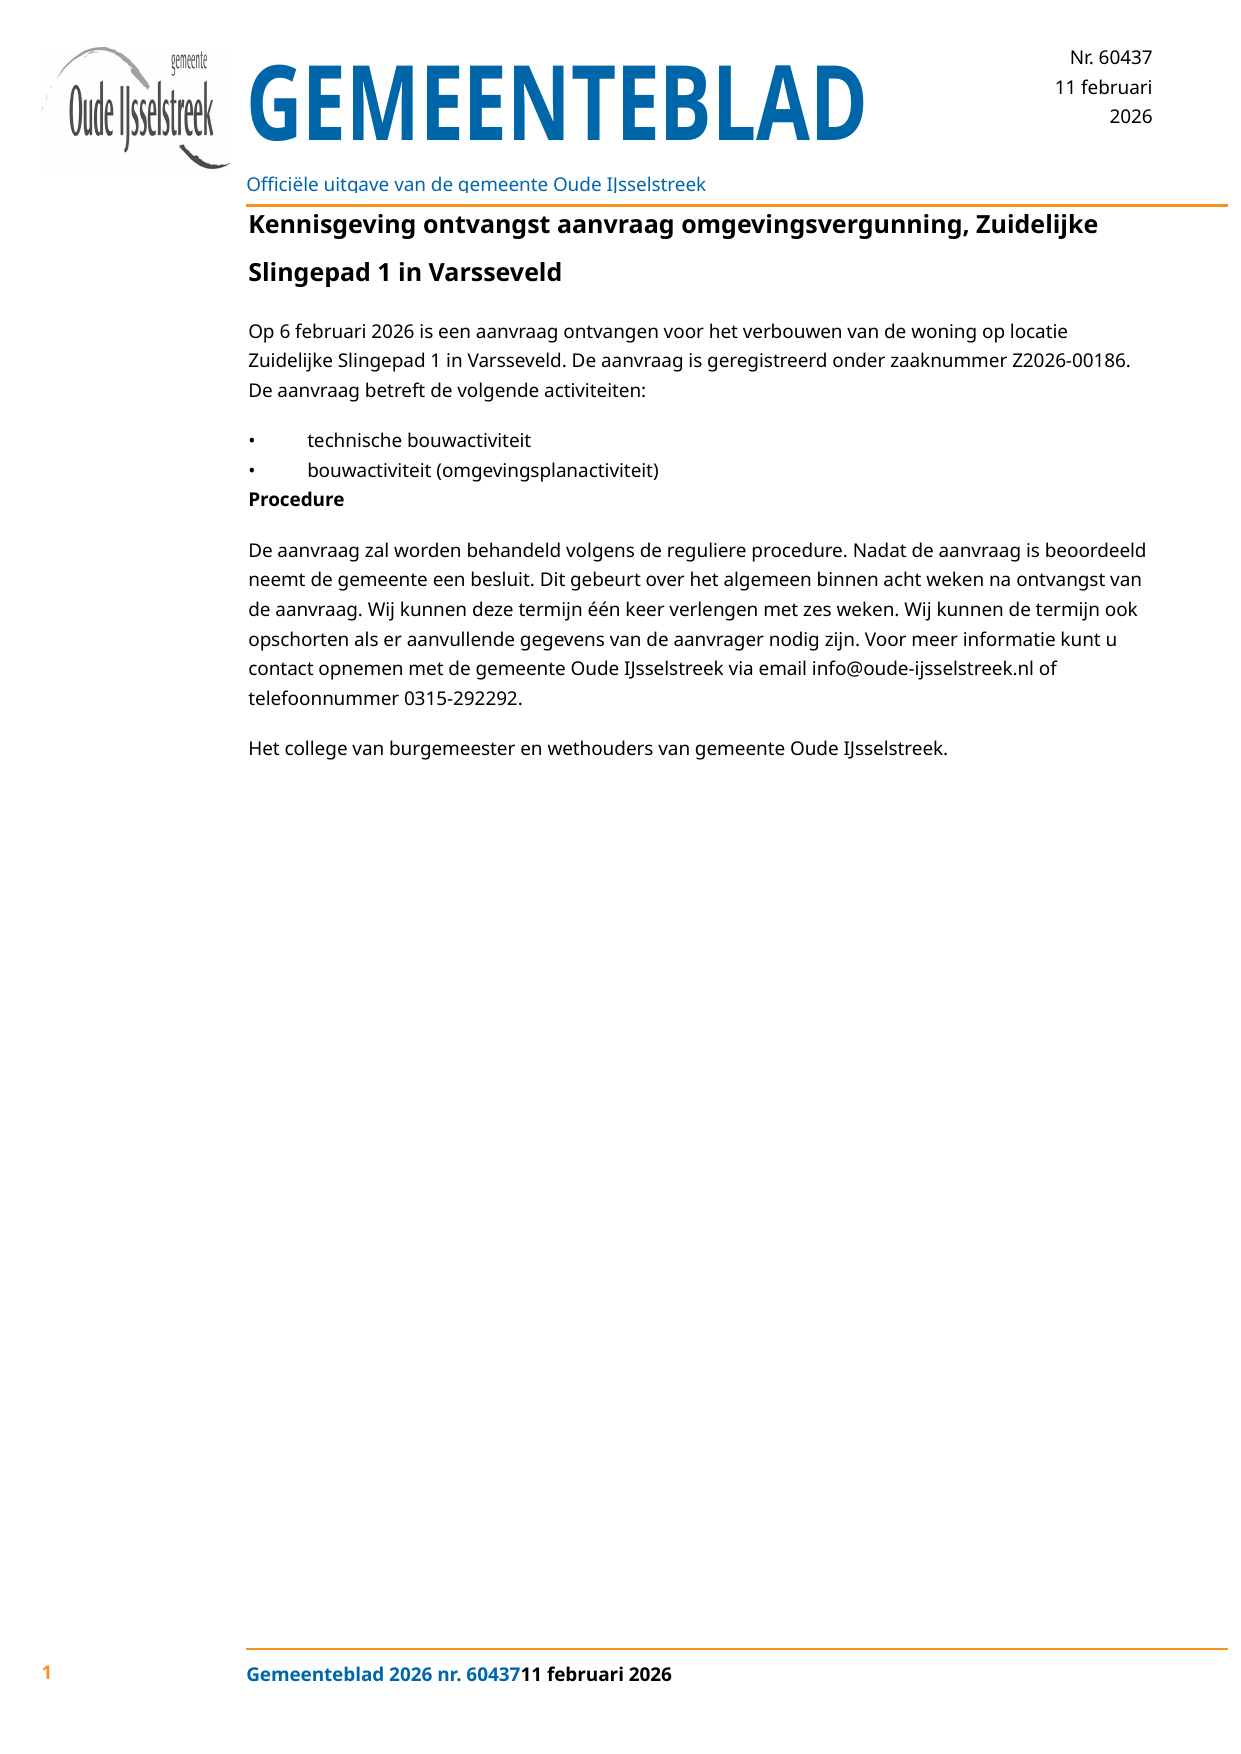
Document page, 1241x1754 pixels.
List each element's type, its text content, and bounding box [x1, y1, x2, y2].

list technische bouwactiviteit [248, 427, 1152, 453]
text Kennisgeving ontvangst aanvraag omgevingsvergunning, Zuidelijke Slingepad 1 in Varsseveld [248, 207, 1152, 288]
picture [41, 47, 231, 172]
text De aanvraag zal worden behandeld volgens de reguliere procedure. Nadat de aanvraag is beoordeeld neemt de gemeente een besluit. Dit gebeurt over het algemeen binnen acht weken na ontvangst van de aanvraag. Wij kunnen deze termijn één keer verlengen met zes weken. Wij kunnen de termijn ook opschorten als er aanvullende gegevens van de aanvrager nodig zijn. Voor meer informatie kunt u contact opnemen met de gemeente Oude IJsselstreek via email info@oude-ijsselstreek.nl of telefoonnummer 0315-292292. [248, 537, 1152, 711]
text Procedure [248, 487, 1152, 512]
text Het college van burgemeester en wethouders van gemeente Oude IJsselstreek. [248, 735, 1152, 761]
text Op 6 februari 2026 is een aanvraag ontvangen voor het verbouwen van de woning op locatie Zuidelijke Slingepad 1 in Varsseveld. De aanvraag is geregistreerd onder zaaknummer Z2026-00186. De aanvraag betreft de volgende activiteiten: [248, 318, 1152, 403]
list bouwactiviteit (omgevingsplanactiviteit) [248, 457, 1152, 483]
